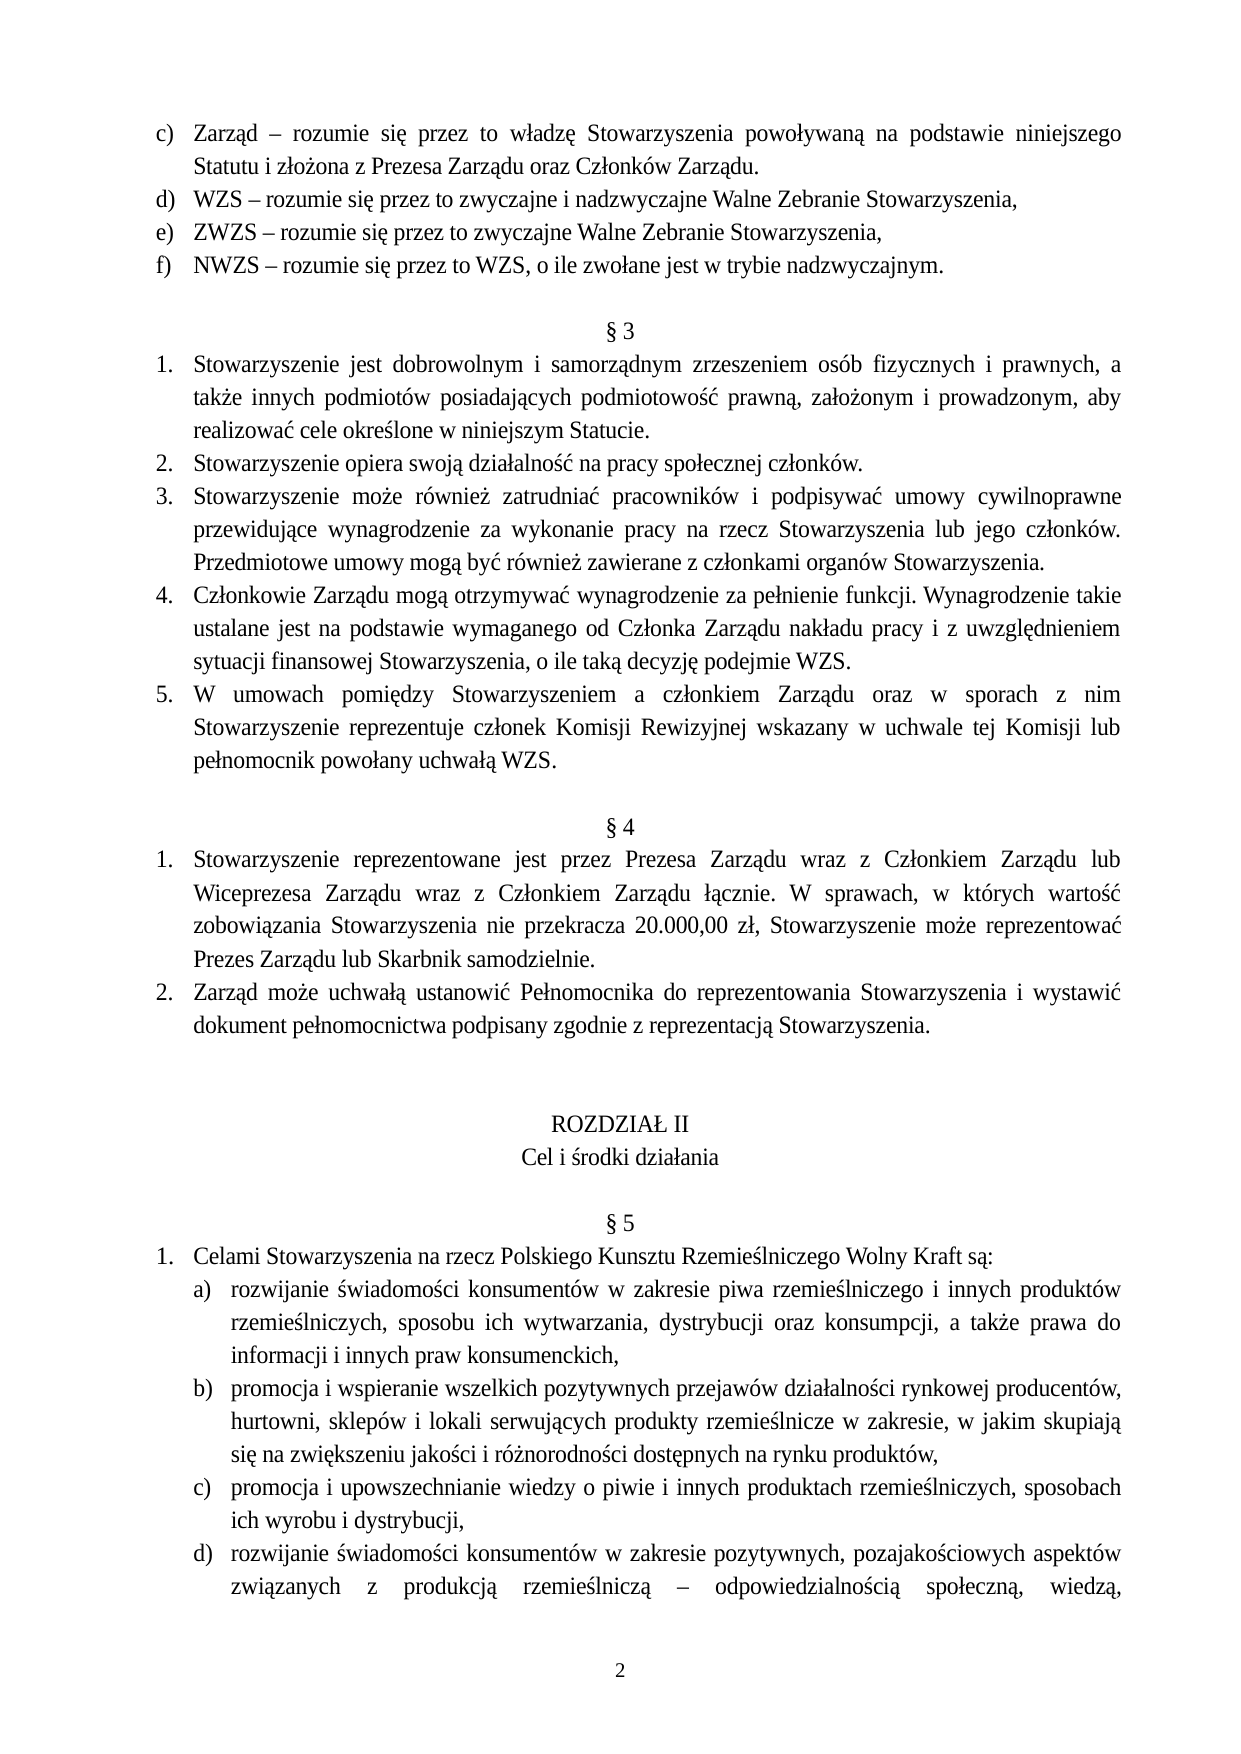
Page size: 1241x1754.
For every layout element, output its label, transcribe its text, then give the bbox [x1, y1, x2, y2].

list Stowarzyszenie może również zatrudniać pracowników i podpisywać umowy cywilnoprawne przewidujące wynagrodzenie za wykonanie pracy na rzecz Stowarzyszenia lub jego członków. Przedmiotowe umowy mogą być również zawierane z członkami organów Stowarzyszenia. [156, 481, 1122, 576]
list rozwijanie świadomości konsumentów w zakresie piwa rzemieślniczego i innych produktów rzemieślniczych, sposobu ich wytwarzania, dystrybucji oraz konsumpcji, a także prawa do informacji i innych praw konsumenckich, [193, 1274, 1122, 1369]
text Cel i środki działania [118, 1142, 1122, 1171]
list promocja i wspieranie wszelkich pozytywnych przejawów działalności rynkowej producentów, hurtowni, sklepów i lokali serwujących produkty rzemieślnicze w zakresie, w jakim skupiają się na zwiększeniu jakości i różnorodności dostępnych na rynku produktów, [193, 1373, 1122, 1468]
text § 3 [118, 316, 1122, 345]
list Zarząd może uchwałą ustanowić Pełnomocnika do reprezentowania Stowarzyszenia i wystawić dokument pełnomocnictwa podpisany zgodnie z reprezentacją Stowarzyszenia. [156, 977, 1122, 1038]
list Stowarzyszenie reprezentowane jest przez Prezesa Zarządu wraz z Członkiem Zarządu lub Wiceprezesa Zarządu wraz z Członkiem Zarządu łącznie. W sprawach, w których wartość zobowiązania Stowarzyszenia nie przekracza 20.000,00 zł, Stowarzyszenie może reprezentować Prezes Zarządu lub Skarbnik samodzielnie. [156, 844, 1122, 972]
list Zarząd – rozumie się przez to władzę Stowarzyszenia powoływaną na podstawie niniejszego Statutu i złożona z Prezesa Zarządu oraz Członków Zarządu. [156, 118, 1122, 180]
text ROZDZIAŁ II [118, 1109, 1122, 1137]
text § 4 [118, 812, 1122, 840]
text § 5 [118, 1208, 1122, 1237]
list Stowarzyszenie opiera swoją działalność na pracy społecznej członków. [156, 448, 1122, 477]
list NWZS – rozumie się przez to WZS, o ile zwołane jest w trybie nadzwyczajnym. [156, 250, 1122, 279]
list Stowarzyszenie jest dobrowolnym i samorządnym zrzeszeniem osób fizycznych i prawnych, a także innych podmiotów posiadających podmiotowość prawną, założonym i prowadzonym, aby realizować cele określone w niniejszym Statucie. [156, 349, 1122, 444]
list Celami Stowarzyszenia na rzecz Polskiego Kunsztu Rzemieślniczego Wolny Kraft są: [156, 1241, 1122, 1269]
list rozwijanie świadomości konsumentów w zakresie pozytywnych, pozajakościowych aspektów związanych z produkcją rzemieślniczą – odpowiedzialnością społeczną, wiedzą, [193, 1538, 1122, 1600]
list WZS – rozumie się przez to zwyczajne i nadzwyczajne Walne Zebranie Stowarzyszenia, [156, 184, 1122, 213]
list ZWZS – rozumie się przez to zwyczajne Walne Zebranie Stowarzyszenia, [156, 217, 1122, 246]
list promocja i upowszechnianie wiedzy o piwie i innych produktach rzemieślniczych, sposobach ich wyrobu i dystrybucji, [193, 1472, 1122, 1534]
list W umowach pomiędzy Stowarzyszeniem a członkiem Zarządu oraz w sporach z nim Stowarzyszenie reprezentuje członek Komisji Rewizyjnej wskazany w uchwale tej Komisji lub pełnomocnik powołany uchwałą WZS. [156, 679, 1122, 774]
list Członkowie Zarządu mogą otrzymywać wynagrodzenie za pełnienie funkcji. Wynagrodzenie takie ustalane jest na podstawie wymaganego od Członka Zarządu nakładu pracy i z uwzględnieniem sytuacji finansowej Stowarzyszenia, o ile taką decyzję podejmie WZS. [156, 580, 1122, 675]
